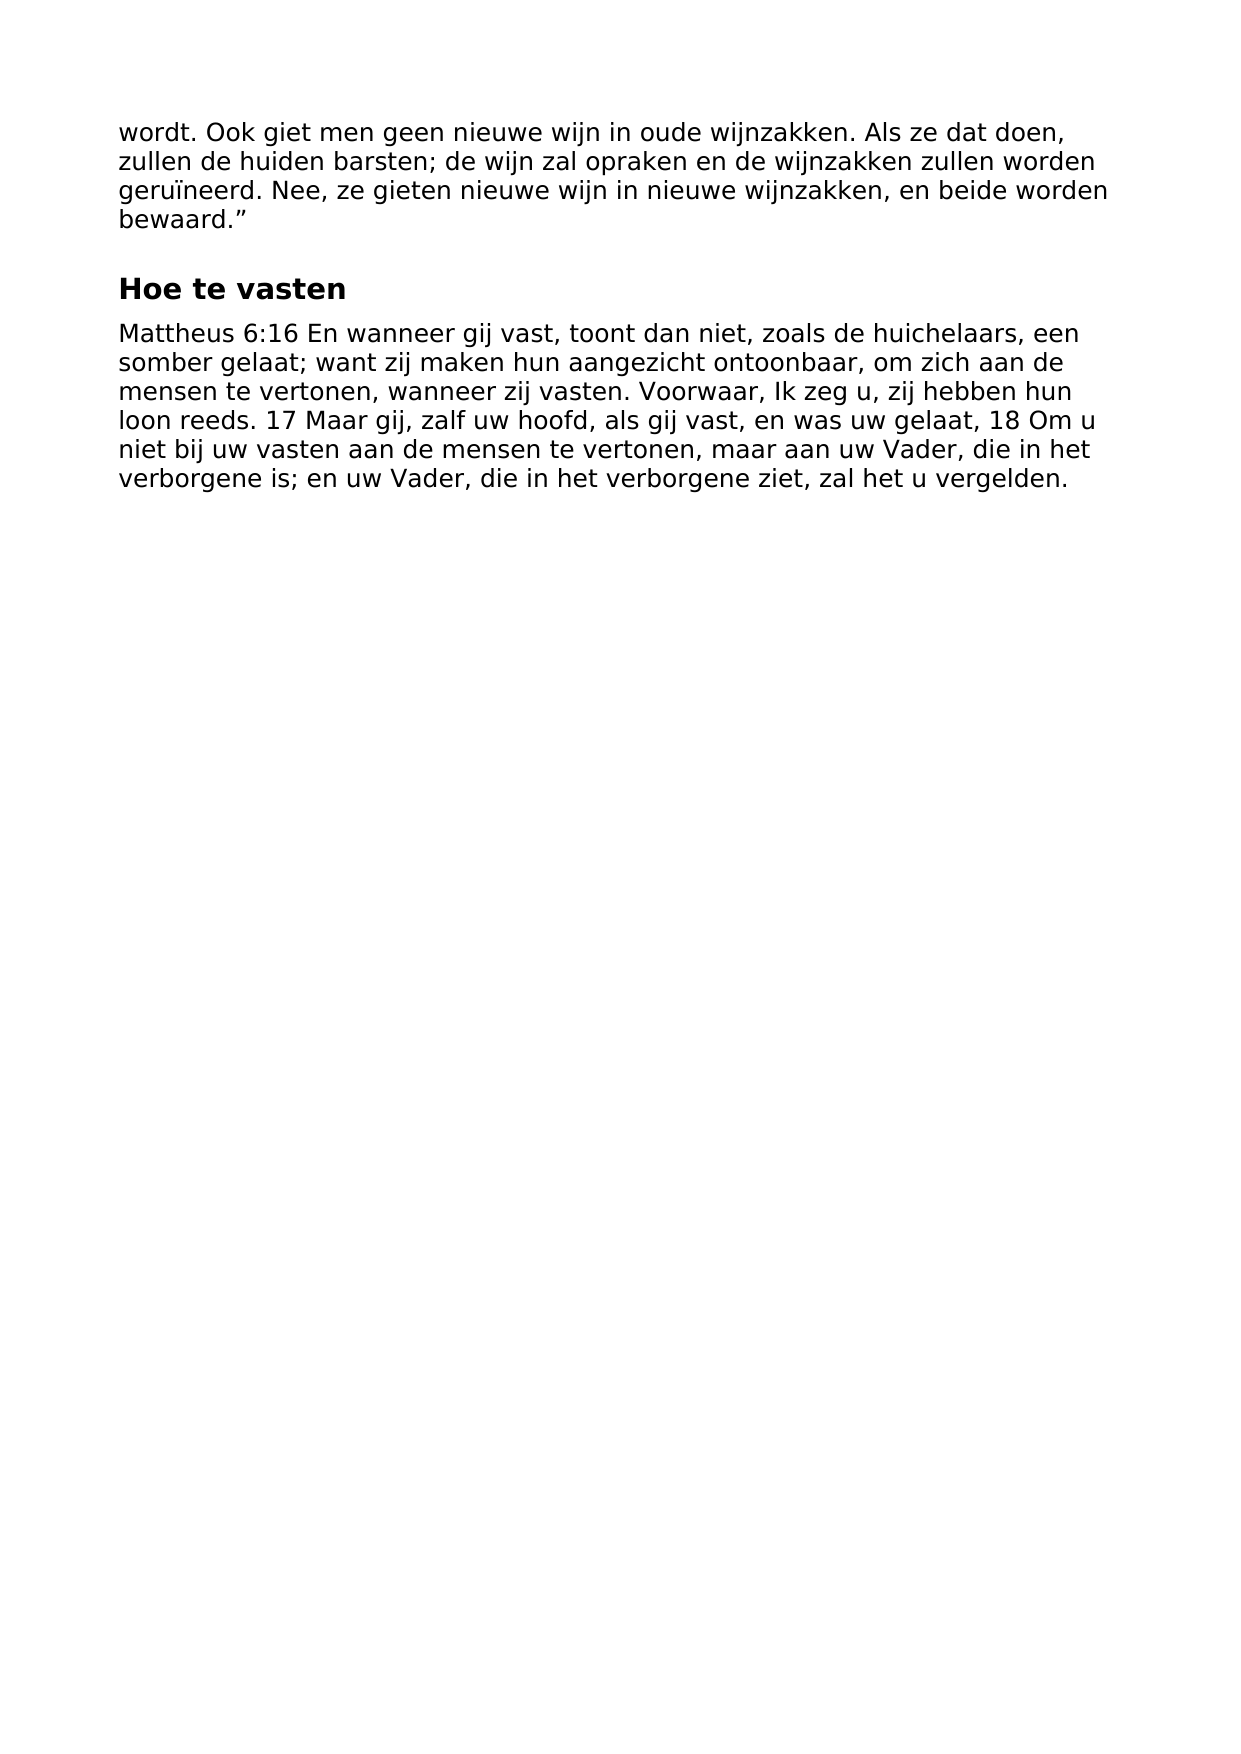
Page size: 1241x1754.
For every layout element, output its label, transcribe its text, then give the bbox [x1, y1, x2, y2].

text wordt. Ook giet men geen nieuwe wijn in oude wijnzakken. Als ze dat doen, zullen de huiden barsten; de wijn zal opraken en de wijnzakken zullen worden geruïneerd. Nee, ze gieten nieuwe wijn in nieuwe wijnzakken, en beide worden bewaard.” [118, 118, 1122, 235]
subtitle Hoe te vasten [118, 272, 1122, 306]
text Mattheus 6:16 En wanneer gij vast, toont dan niet, zoals de huichelaars, een somber gelaat; want zij maken hun aangezicht ontoonbaar, om zich aan de mensen te vertonen, wanneer zij vasten. Voorwaar, Ik zeg u, zij hebben hun loon reeds. 17 Maar gij, zalf uw hoofd, als gij vast, en was uw gelaat, 18 Om u niet bij uw vasten aan de mensen te vertonen, maar aan uw Vader, die in het verborgene is; en uw Vader, die in het verborgene ziet, zal het u vergelden. [118, 319, 1122, 494]
